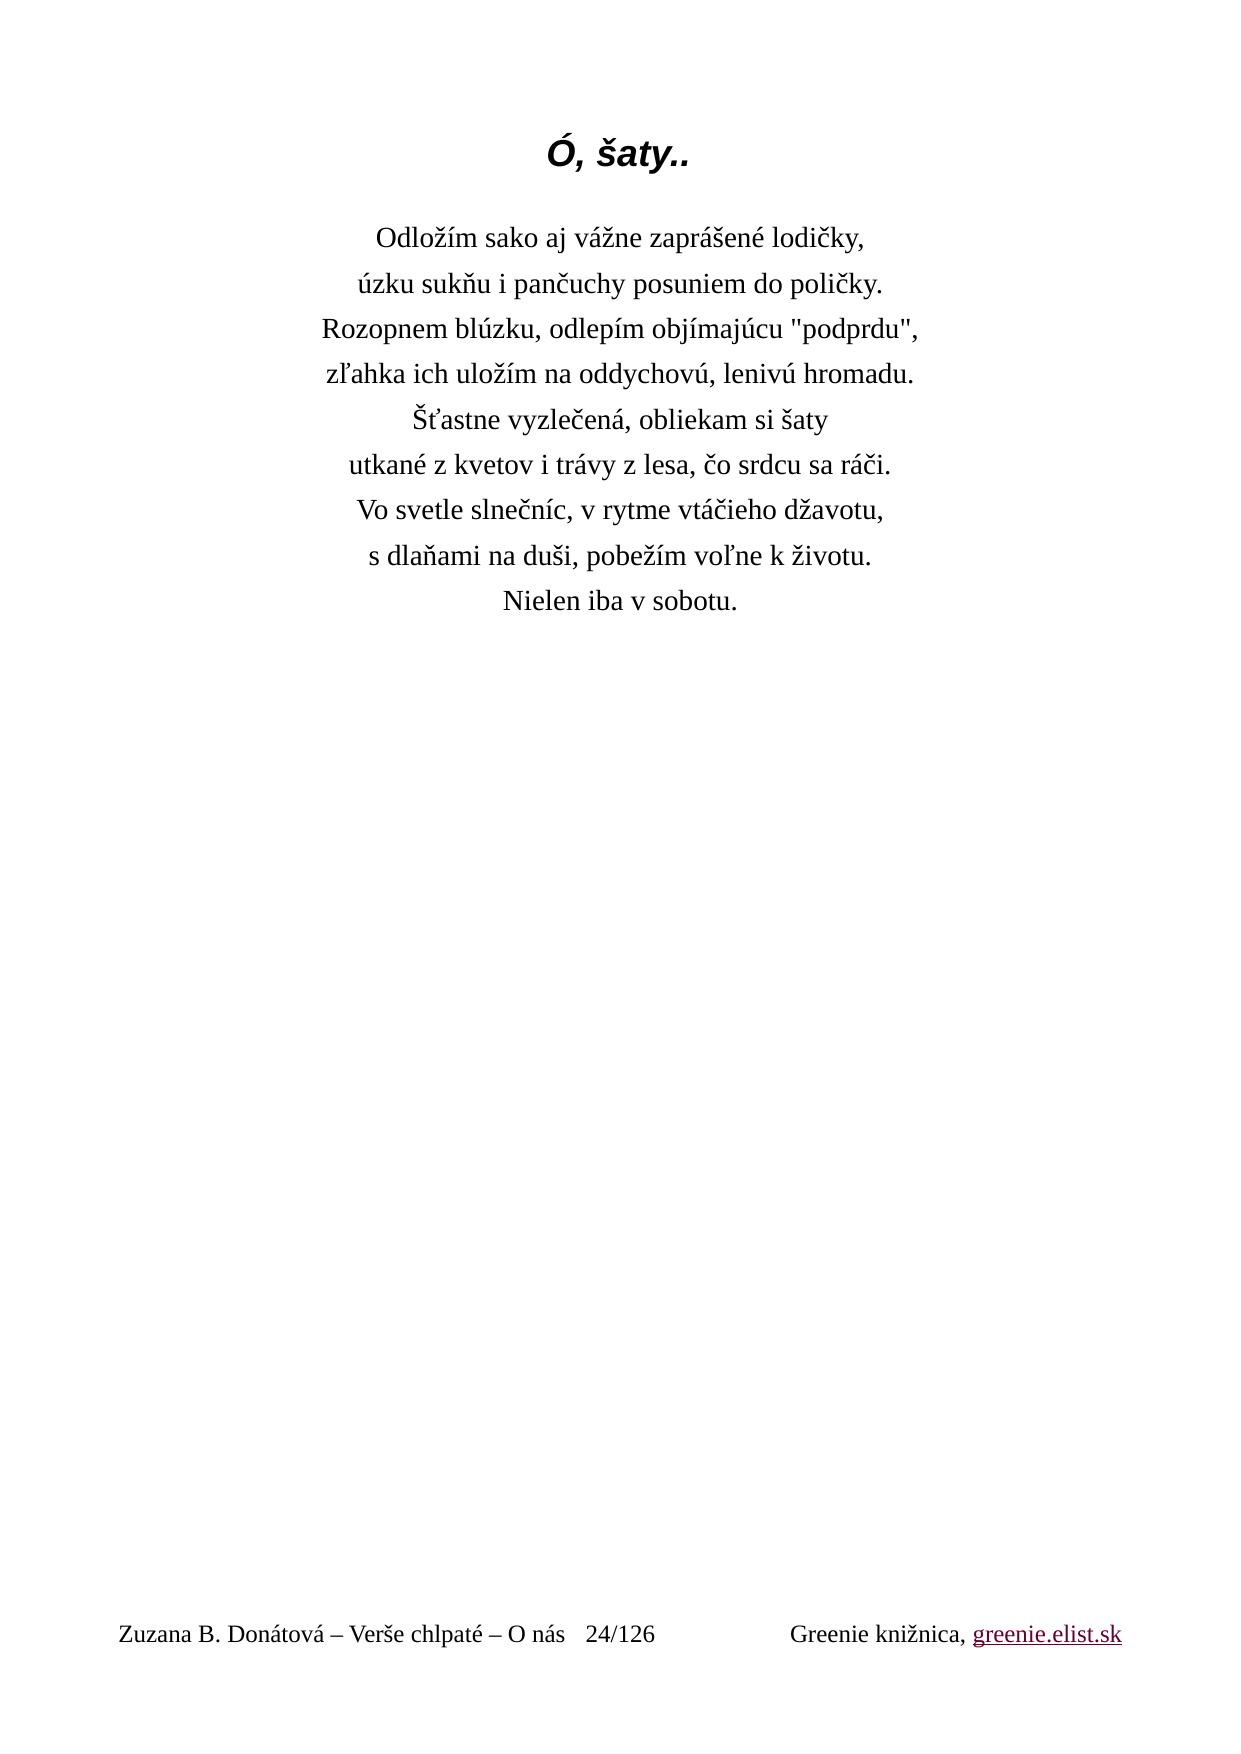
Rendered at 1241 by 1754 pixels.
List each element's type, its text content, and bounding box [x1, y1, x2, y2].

subtitle Ó, šaty.. [106, 131, 1134, 174]
text s dlaňami na duši, pobežím voľne k životu. [106, 538, 1134, 571]
text úzku sukňu i pančuchy posuniem do poličky. [106, 266, 1134, 299]
text utkané z kvetov i trávy z lesa, čo srdcu sa ráči. [106, 447, 1134, 481]
text Nielen iba v sobotu. [106, 583, 1134, 617]
text Šťastne vyzlečená, obliekam si šaty [106, 402, 1134, 435]
text Odložím sako aj vážne zaprášené lodičky, [106, 221, 1134, 254]
text zľahka ich uložím na oddychovú, lenivú hromadu. [106, 356, 1134, 390]
text Vo svetle slnečníc, v rytme vtáčieho džavotu, [106, 492, 1134, 526]
text Rozopnem blúzku, odlepím objímajúcu "podprdu", [106, 311, 1134, 345]
